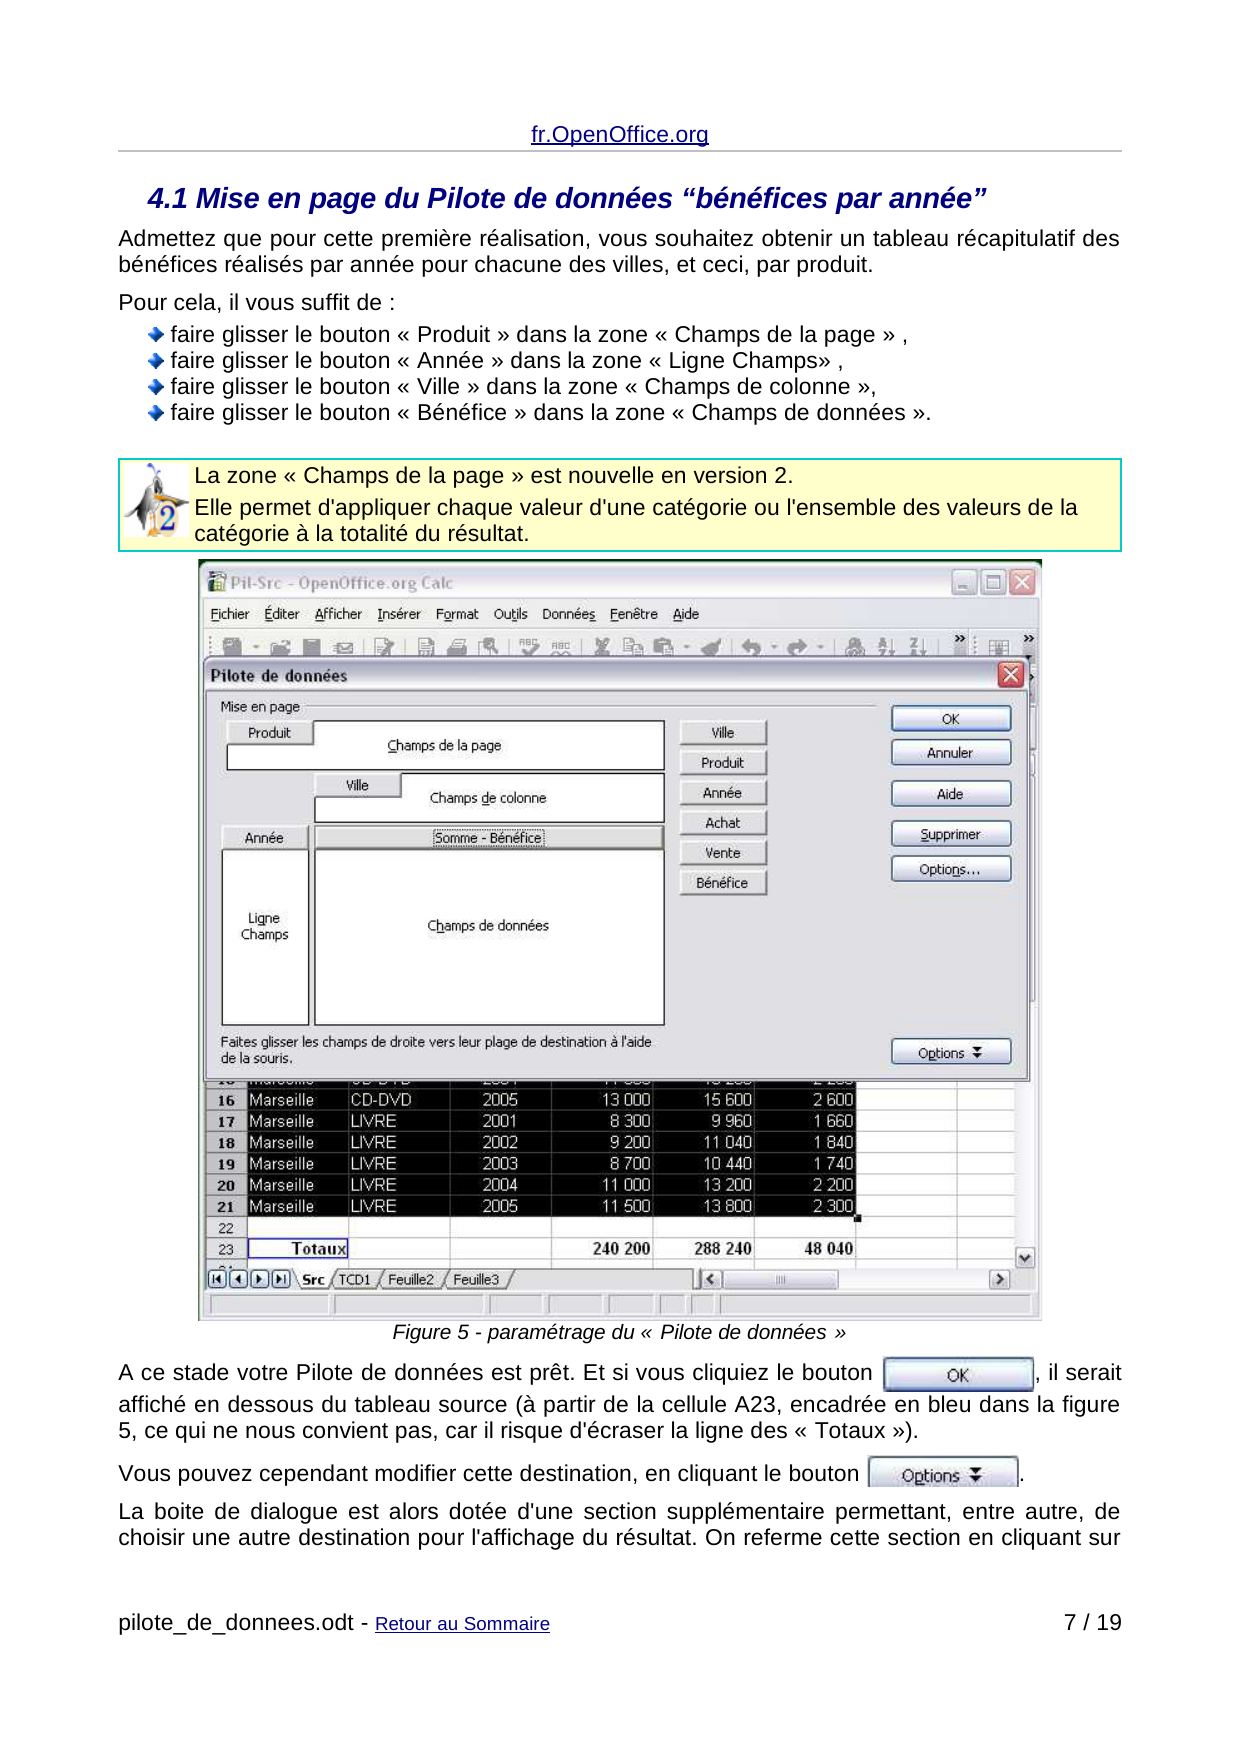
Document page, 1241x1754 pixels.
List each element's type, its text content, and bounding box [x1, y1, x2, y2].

text La zone « Champs de la page » est nouvelle en version 2. [120, 460, 1120, 489]
picture [198, 559, 1043, 1321]
picture [148, 379, 164, 395]
list faire glisser le bouton « Produit » dans la zone « Champs de la page » , [148, 322, 1122, 348]
text Figure 5 - paramétrage du « Pilote de données » [118, 564, 1122, 1344]
picture [867, 1455, 1019, 1487]
text Admettez que pour cette première réalisation, vous souhaitez obtenir un tableau récapitulatif des bénéfices réalisés par année pour chacune des villes, et ceci, par produit. [118, 226, 1122, 278]
text Vous pouvez cependant modifier cette destination, en cliquant le bouton [118, 1455, 867, 1487]
picture [148, 327, 164, 342]
text Pour cela, il vous suffit de : [118, 290, 1122, 316]
list faire glisser le bouton « Bénéfice » dans la zone « Champs de données ». [148, 400, 1122, 426]
list faire glisser le bouton « Ville » dans la zone « Champs de colonne », [148, 374, 1122, 400]
subtitle Mise en page du Pilote de données “bénéfices par année” [148, 182, 1122, 214]
text . [1019, 1455, 1122, 1487]
list faire glisser le bouton « Année » dans la zone « Ligne Champs» , [148, 348, 1122, 374]
picture [882, 1356, 1035, 1392]
text Elle permet d'appliquer chaque valeur d'une catégorie ou l'ensemble des valeurs de la catégorie à la totalité du résultat. [120, 490, 1120, 550]
picture [148, 353, 164, 369]
text La boite de dialogue est alors dotée d'une section supplémentaire permettant, entre autre, de choisir une autre destination pour l'affichage du résultat. On referme cette section en cliquant sur [118, 1498, 1122, 1551]
picture [124, 463, 190, 537]
text A ce stade votre Pilote de données est prêt. Et si vous cliquiez le bouton , il serait affiché en dessous du tableau source (à partir de la cellule A23, encadrée en bleu dans la figure 5, ce qui ne nous convient pas, car il risque d'écraser la ligne des « Totaux »). [118, 1357, 1122, 1443]
picture [148, 405, 164, 421]
